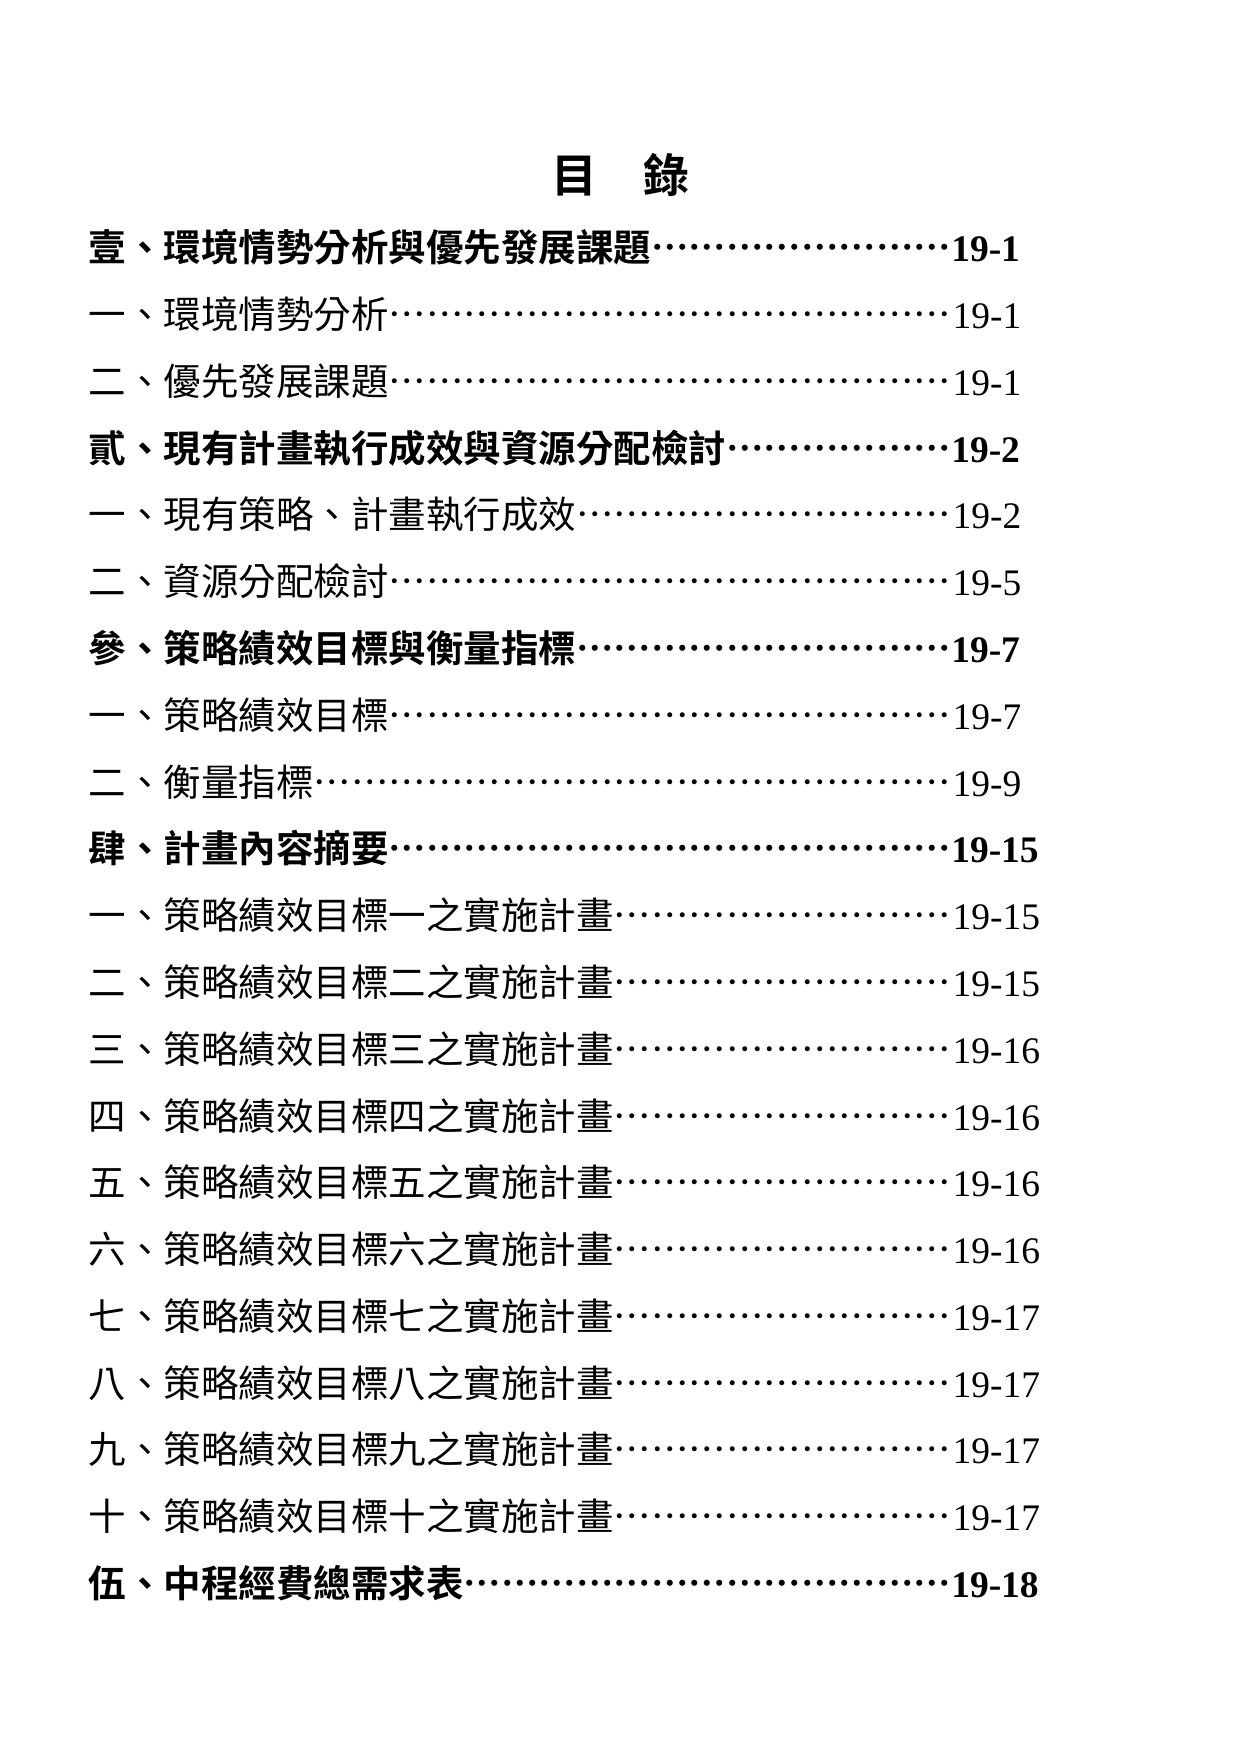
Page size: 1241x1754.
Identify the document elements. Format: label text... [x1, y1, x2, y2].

text 伍、中程經費總需求表…………………………………19-18 [88, 1554, 1152, 1608]
text 一、環境情勢分析……………………………………… 19-1 [88, 285, 1152, 339]
text 八、策略績效目標八之實施計畫……………………… 19-17 [88, 1353, 1152, 1408]
text 一、現有策略、計畫執行成效………………………… 19-2 [88, 485, 1152, 540]
text 一、策略績效目標一之實施計畫……………………… 19-15 [88, 886, 1152, 940]
text 二、優先發展課題……………………………………… 19-1 [88, 352, 1152, 406]
text 肆、計畫內容摘要………………………………………19-15 [88, 819, 1152, 873]
text 十、策略績效目標十之實施計畫……………………… 19-17 [88, 1487, 1152, 1541]
text 二、資源分配檢討……………………………………… 19-5 [88, 552, 1152, 606]
text 貳、現有計畫執行成效與資源分配檢討………………19-2 [88, 419, 1152, 473]
text 三、策略績效目標三之實施計畫……………………… 19-16 [88, 1019, 1152, 1074]
text 六、策略績效目標六之實施計畫……………………… 19-16 [88, 1220, 1152, 1274]
text 目 錄 [88, 139, 1152, 206]
text 五、策略績效目標五之實施計畫……………………… 19-16 [88, 1153, 1152, 1207]
text 一、策略績效目標……………………………………… 19-7 [88, 686, 1152, 740]
text 二、衡量指標…………………………………………… 19-9 [88, 752, 1152, 807]
text 四、策略績效目標四之實施計畫……………………… 19-16 [88, 1086, 1152, 1141]
text 七、策略績效目標七之實施計畫……………………… 19-17 [88, 1287, 1152, 1341]
text 參、策略績效目標與衡量指標…………………………19-7 [88, 619, 1152, 673]
text 二、策略績效目標二之實施計畫……………………… 19-15 [88, 953, 1152, 1007]
text 九、策略績效目標九之實施計畫……………………… 19-17 [88, 1420, 1152, 1474]
text 壹、環境情勢分析與優先發展課題……………………19-1 [88, 218, 1152, 273]
